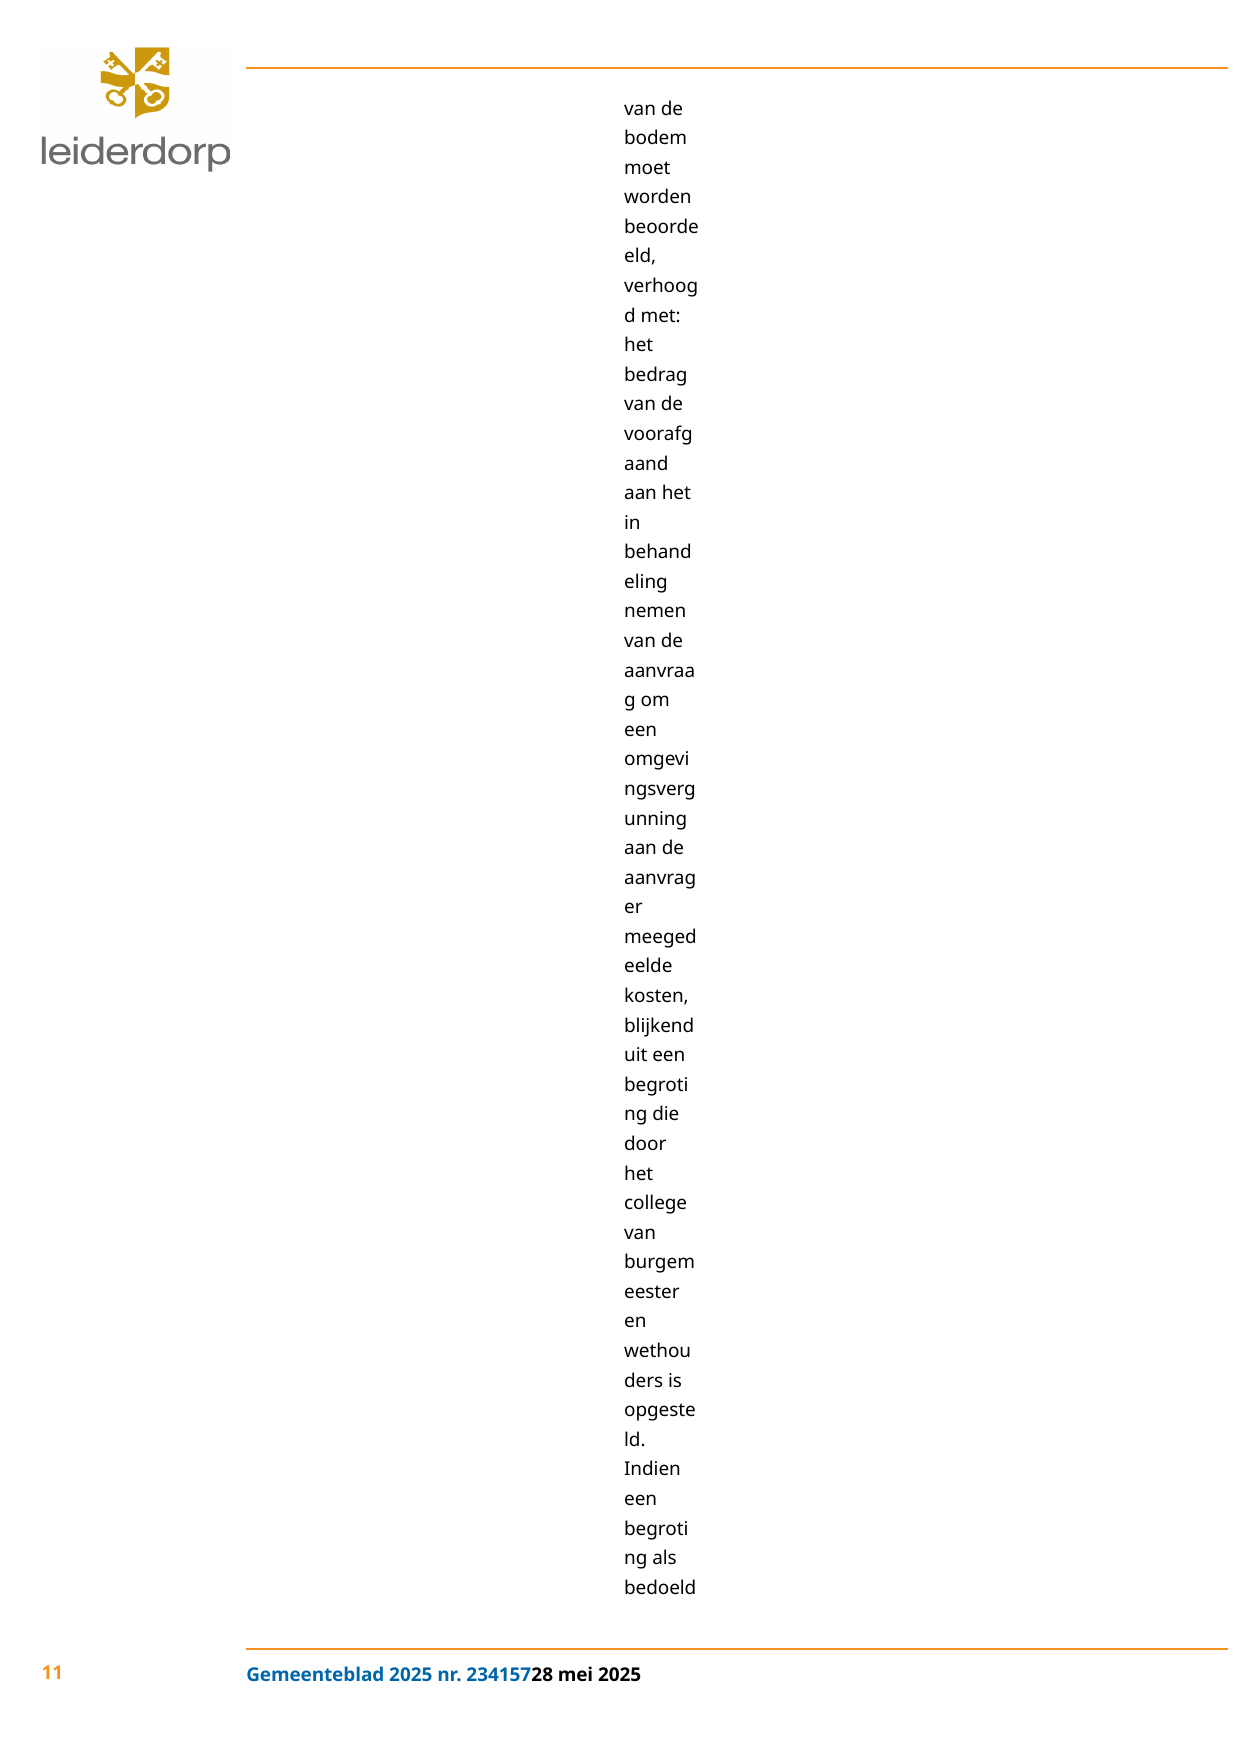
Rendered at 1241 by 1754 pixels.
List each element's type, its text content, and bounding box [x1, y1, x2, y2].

table_cell [926, 95, 1152, 1600]
table_cell [700, 95, 926, 1600]
picture [41, 47, 231, 172]
table_cell van de bodem moet worden beoordeeld, verhoogd met: het bedrag van de voorafgaand aan het in behandeling nemen van de aanvraag om een omgevingsvergunning aan de aanvrager meegedeelde kosten, blijkend uit een begroting die door het college van burgemeester en wethouders is opgesteld. Indien een begroting als bedoeld [474, 95, 700, 1600]
table_cell [248, 95, 474, 1600]
